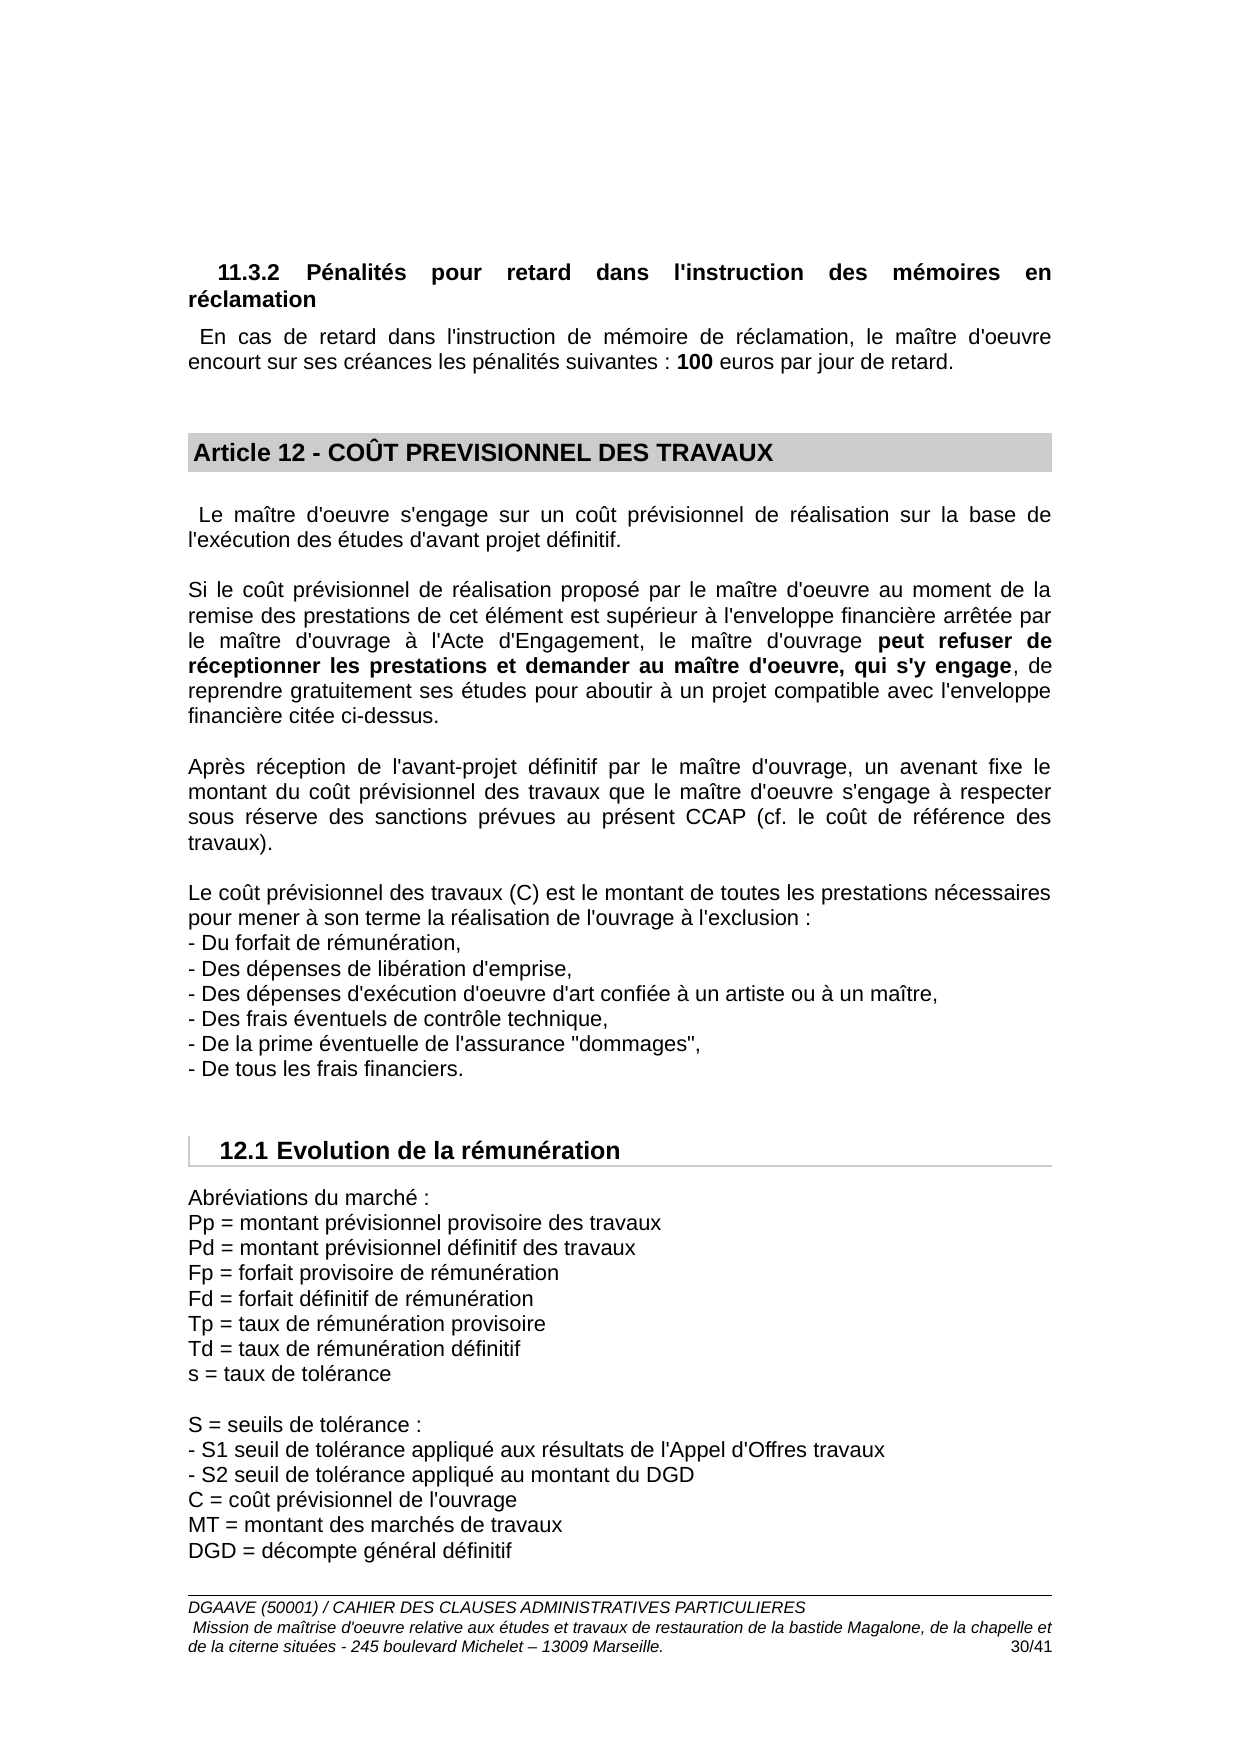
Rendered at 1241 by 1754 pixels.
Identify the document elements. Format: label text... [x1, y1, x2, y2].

text Pd = montant prévisionnel définitif des travaux [188, 1235, 1052, 1260]
text - Du forfait de rémunération, [188, 930, 1052, 955]
text - S2 seuil de tolérance appliqué au montant du DGD [188, 1462, 1052, 1487]
text Fd = forfait définitif de rémunération [188, 1286, 1052, 1311]
text - Des dépenses d'exécution d'oeuvre d'art confiée à un artiste ou à un maître, [188, 981, 1052, 1006]
text Abréviations du marché : [188, 1185, 1052, 1210]
subtitle Evolution de la rémunération [190, 1136, 1052, 1165]
text Le maître d'oeuvre s'engage sur un coût prévisionnel de réalisation sur la base de l'exécution des études d'avant projet définitif. [188, 502, 1052, 552]
text S = seuils de tolérance : [188, 1412, 1052, 1437]
subtitle Pénalités pour retard dans l'instruction des mémoires en réclamation [188, 259, 1052, 312]
text s = taux de tolérance [188, 1361, 1052, 1386]
text Td = taux de rémunération définitif [188, 1336, 1052, 1361]
text Tp = taux de rémunération provisoire [188, 1311, 1052, 1336]
text Fp = forfait provisoire de rémunération [188, 1260, 1052, 1286]
text - De tous les frais financiers. [188, 1056, 1052, 1081]
text DGD = décompte général définitif [188, 1538, 1052, 1563]
text MT = montant des marchés de travaux [188, 1512, 1052, 1538]
text Pp = montant prévisionnel provisoire des travaux [188, 1210, 1052, 1235]
text - De la prime éventuelle de l'assurance "dommages", [188, 1031, 1052, 1056]
text - S1 seuil de tolérance appliqué aux résultats de l'Appel d'Offres travaux [188, 1437, 1052, 1462]
text Après réception de l'avant-projet définitif par le maître d'ouvrage, un avenant fixe le montant du coût prévisionnel des travaux que le maître d'oeuvre s'engage à respecter sous réserve des sanctions prévues au présent CCAP (cf. le coût de référence des travaux). [188, 754, 1052, 854]
text En cas de retard dans l'instruction de mémoire de réclamation, le maître d'oeuvre encourt sur ses créances les pénalités suivantes : 100 euros par jour de retard. [188, 324, 1052, 374]
text C = coût prévisionnel de l'ouvrage [188, 1487, 1052, 1512]
subtitle COÛT PREVISIONNEL DES TRAVAUX [190, 436, 1050, 470]
text Le coût prévisionnel des travaux (C) est le montant de toutes les prestations nécessaires pour mener à son terme la réalisation de l'ouvrage à l'exclusion : [188, 880, 1052, 930]
text - Des frais éventuels de contrôle technique, [188, 1006, 1052, 1031]
text - Des dépenses de libération d'emprise, [188, 955, 1052, 981]
text Si le coût prévisionnel de réalisation proposé par le maître d'oeuvre au moment de la remise des prestations de cet élément est supérieur à l'enveloppe financière arrêtée par le maître d'ouvrage à l'Acte d'Engagement, le maître d'ouvrage peut refuser de réceptionner les prestations et demander au maître d'oeuvre, qui s'y engage, de reprendre gratuitement ses études pour aboutir à un projet compatible avec l'enveloppe financière citée ci-dessus. [188, 577, 1052, 728]
